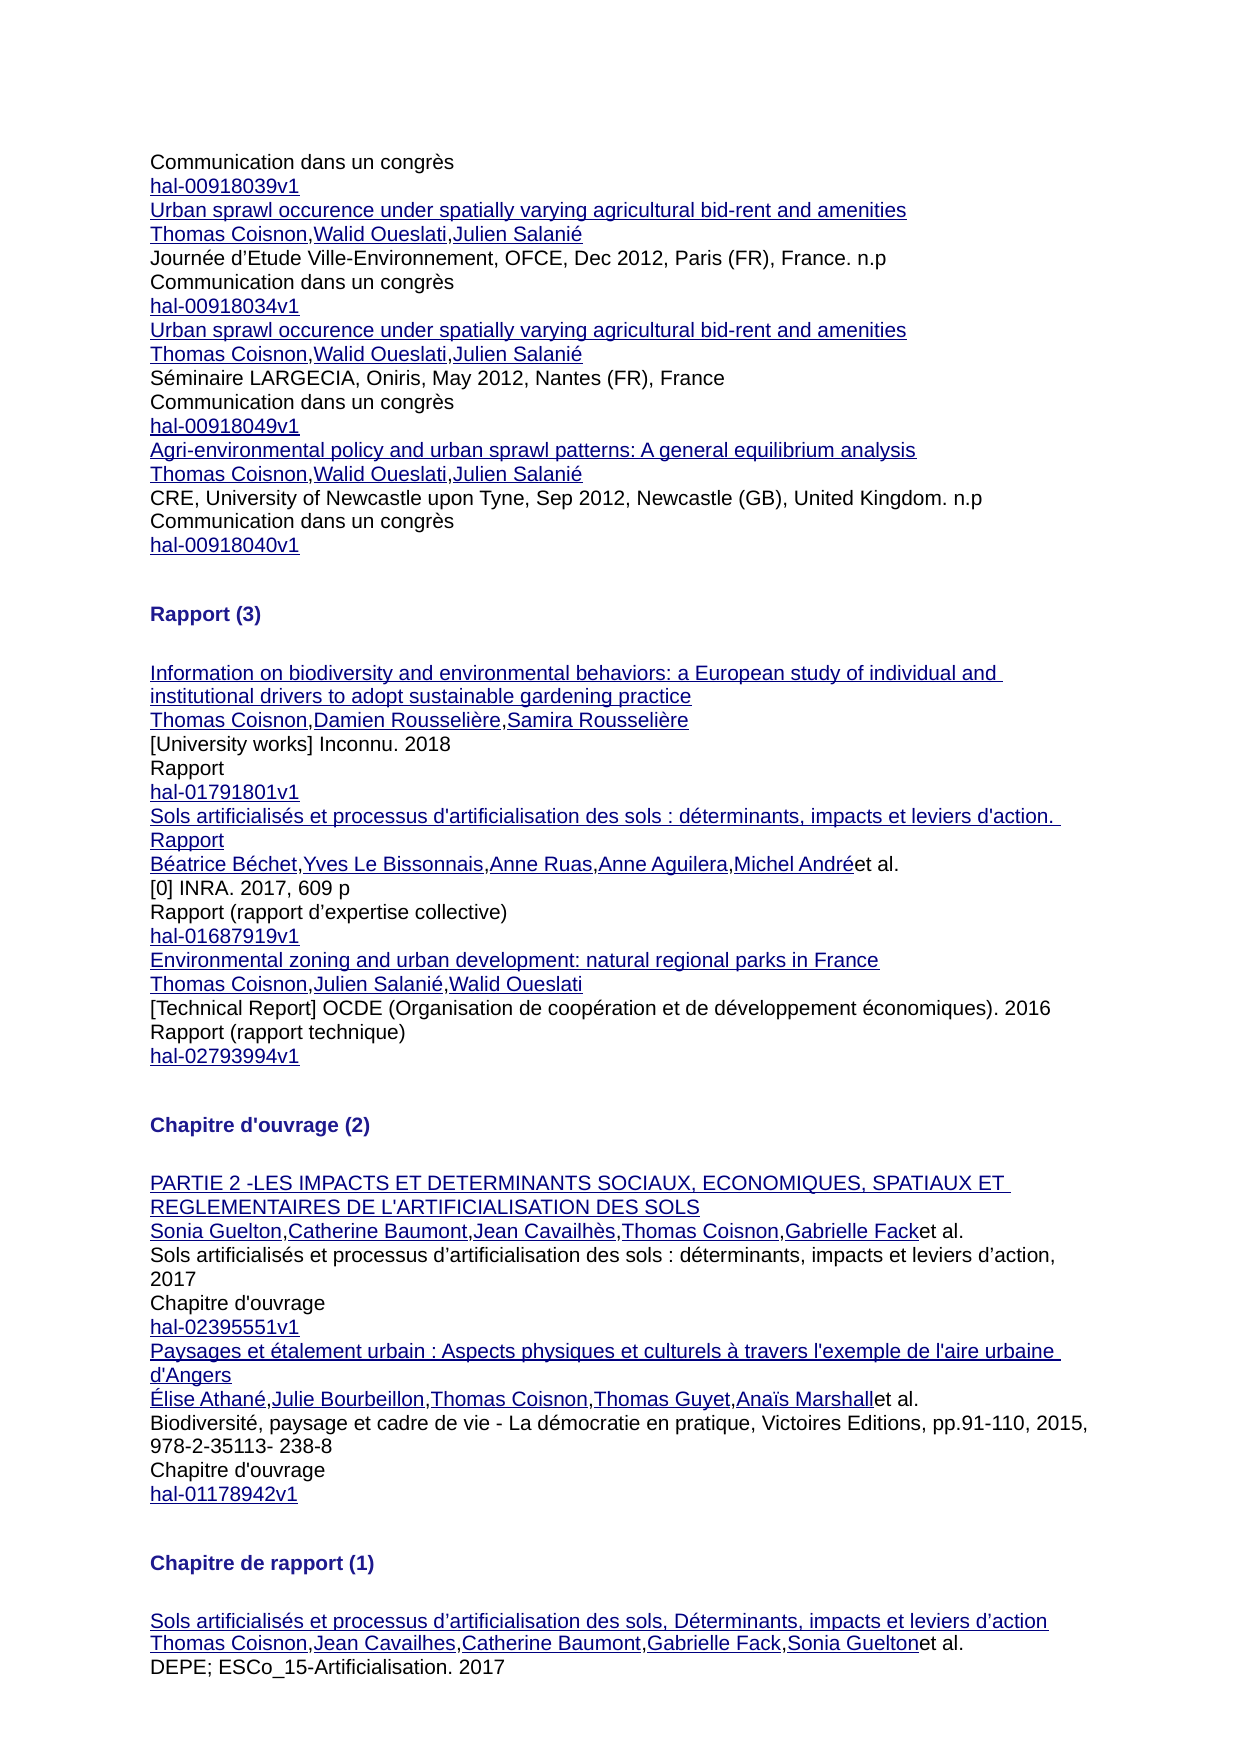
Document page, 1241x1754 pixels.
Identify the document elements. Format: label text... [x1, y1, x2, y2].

table_header Information on biodiversity and environmental behaviors: a European study of individual and institutional drivers to adopt sustainable gardening practice Thomas Coisnon,Damien Rousselière,Samira Rousselière [University works] Inconnu. 2018 Rapport hal-01791801v1 [150, 660, 1090, 804]
table_cell Paysages et étalement urbain : Aspects physiques et culturels à travers l'exemple de l'aire urbaine d'Angers Élise Athané,Julie Bourbeillon,Thomas Coisnon,Thomas Guyet,Anaïs Marshallet al. Biodiversité, paysage et cadre de vie - La démocratie en pratique, Victoires Editions, pp.91-110, 2015, 978-2-35113- 238-8 Chapitre d'ouvrage hal-01178942v1 [150, 1339, 1090, 1506]
table_cell Environmental zoning and urban development: natural regional parks in France Thomas Coisnon,Julien Salanié,Walid Oueslati [Technical Report] OCDE (Organisation de coopération et de développement économiques). 2016 Rapport (rapport technique) hal-02793994v1 [150, 948, 1090, 1068]
table_cell Agri-environmental policy and urban sprawl patterns: A general equilibrium analysis Thomas Coisnon,Walid Oueslati,Julien Salanié CRE, University of Newcastle upon Tyne, Sep 2012, Newcastle (GB), United Kingdom. n.p Communication dans un congrès hal-00918040v1 [150, 438, 1090, 557]
table_cell Urban sprawl occurence under spatially varying agricultural bid-rent and amenities Thomas Coisnon,Walid Oueslati,Julien Salanié Séminaire LARGECIA, Oniris, May 2012, Nantes (FR), France Communication dans un congrès hal-00918049v1 [150, 318, 1090, 437]
subtitle Chapitre d'ouvrage (2) [150, 1112, 1090, 1136]
subtitle Chapitre de rapport (1) [150, 1551, 1090, 1575]
table_header Sols artificialisés et processus d’artificialisation des sols, Déterminants, impacts et leviers d’action Thomas Coisnon,Jean Cavailhes,Catherine Baumont,Gabrielle Fack,Sonia Gueltonet al. DEPE; ESCo_15-Artificialisation. 2017 [150, 1609, 1090, 1679]
table_cell Urban sprawl occurence under spatially varying agricultural bid-rent and amenities Thomas Coisnon,Walid Oueslati,Julien Salanié Journée d’Etude Ville-Environnement, OFCE, Dec 2012, Paris (FR), France. n.p Communication dans un congrès hal-00918034v1 [150, 198, 1090, 318]
subtitle Rapport (3) [150, 602, 1090, 626]
table_header PARTIE 2 -LES IMPACTS ET DETERMINANTS SOCIAUX, ECONOMIQUES, SPATIAUX ET REGLEMENTAIRES DE L'ARTIFICIALISATION DES SOLS Sonia Guelton,Catherine Baumont,Jean Cavailhès,Thomas Coisnon,Gabrielle Facket al. Sols artificialisés et processus d’artificialisation des sols : déterminants, impacts et leviers d’action, 2017 Chapitre d'ouvrage hal-02395551v1 [150, 1171, 1090, 1338]
table_cell Sols artificialisés et processus d'artificialisation des sols : déterminants, impacts et leviers d'action. Rapport Béatrice Béchet,Yves Le Bissonnais,Anne Ruas,Anne Aguilera,Michel Andréet al. [0] INRA. 2017, 609 p Rapport (rapport d’expertise collective) hal-01687919v1 [150, 804, 1090, 948]
table_cell Communication dans un congrès hal-00918039v1 [150, 150, 1090, 198]
